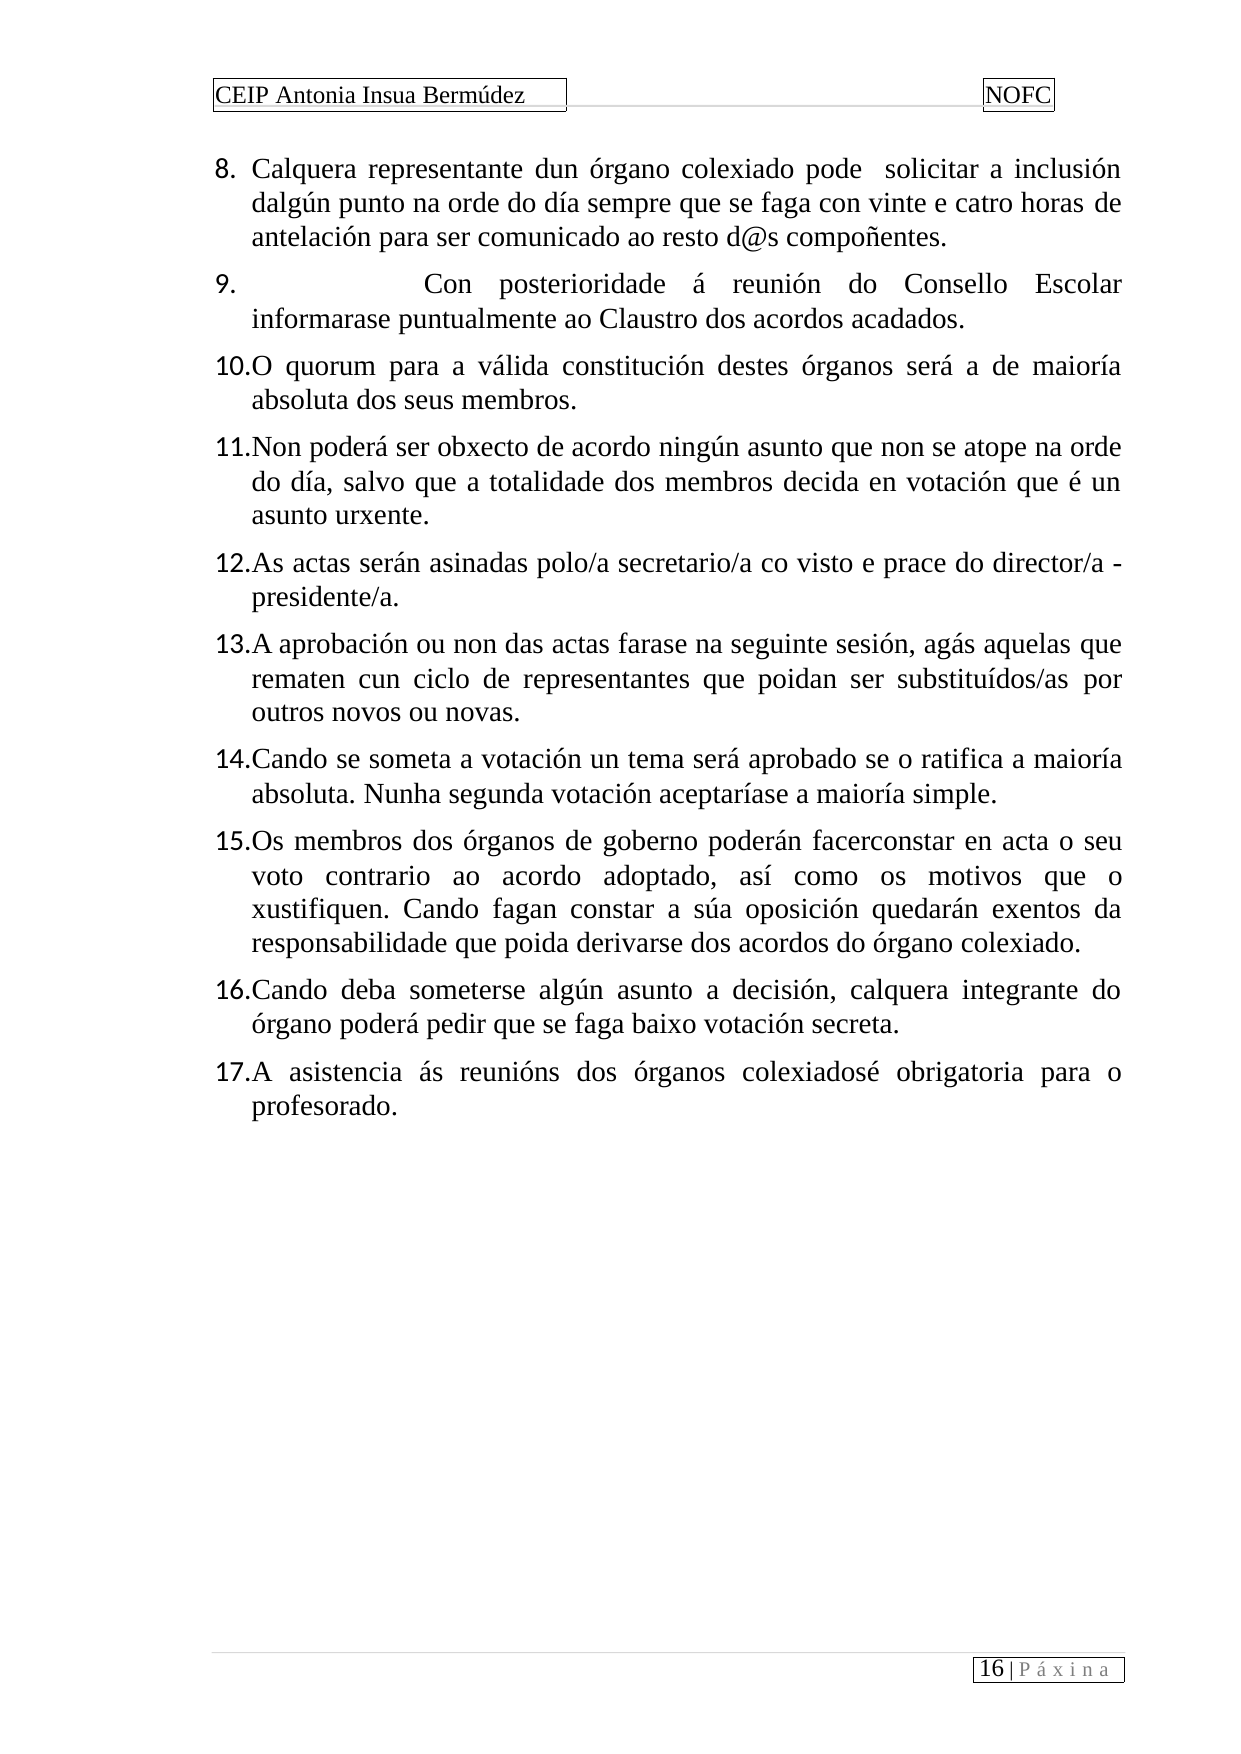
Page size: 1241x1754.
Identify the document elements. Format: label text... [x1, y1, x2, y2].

list Cando deba someterse algún asunto a decisión, calquera integrante do órgano poderá pedir que se faga baixo votación secreta. [214, 971, 1122, 1040]
list As actas serán asinadas polo/a secretario/a co visto e prace do director/a - presidente/a. [214, 544, 1123, 613]
list O quorum para a válida constitución destes órganos será a de maioría absoluta dos seus membros. [214, 347, 1122, 416]
list Os membros dos órganos de goberno poderán facerconstar en acta o seu voto contrario ao acordo adoptado, así como os motivos que o xustifiquen. Cando fagan constar a súa oposición quedarán exentos da responsabilidade que poida derivarse dos acordos do órgano colexiado. [214, 822, 1123, 958]
list A asistencia ás reunións dos órganos colexiadosé obrigatoria para o profesorado. [214, 1053, 1122, 1122]
list Calquera representante dun órgano colexiado pode solicitar a inclusión dalgún punto na orde do día sempre que se faga con vinte e catro horas de antelación para ser comunicado ao resto d@s compoñentes. [214, 150, 1122, 252]
list Cando se someta a votación un tema será aprobado se o ratifica a maioría absoluta. Nunha segunda votación aceptaríase a maioría simple. [214, 741, 1122, 810]
list Con posterioridade á reunión do Consello Escolar informarase puntualmente ao Claustro dos acordos acadados. [214, 265, 1122, 334]
list Non poderá ser obxecto de acordo ningún asunto que non se atope na orde do día, salvo que a totalidade dos membros decida en votación que é un asunto urxente. [214, 428, 1122, 531]
list A aprobación ou non das actas farase na seguinte sesión, agás aquelas que rematen cun ciclo de representantes que poidan ser substituídos/as por outros novos ou novas. [214, 625, 1122, 728]
